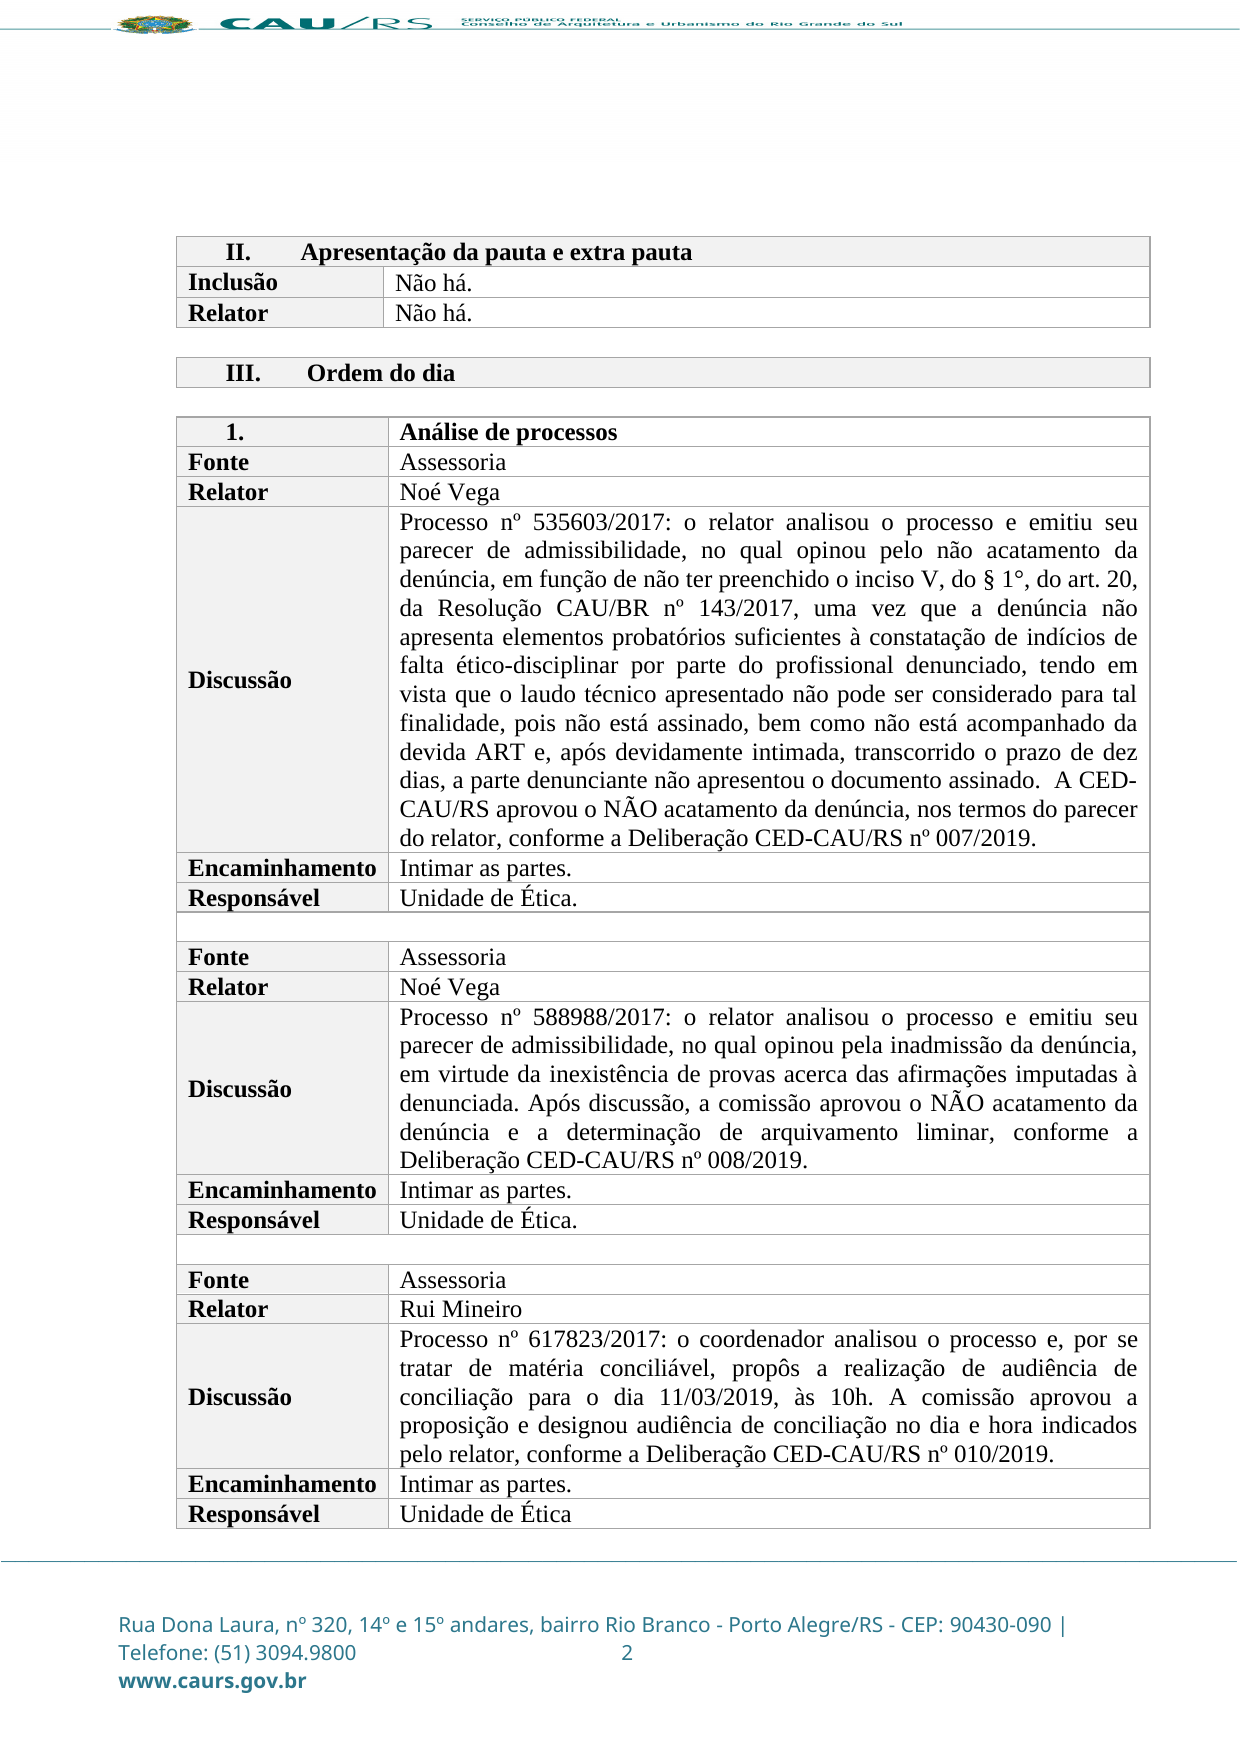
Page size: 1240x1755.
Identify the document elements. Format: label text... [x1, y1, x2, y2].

table_cell Assessoria [389, 1265, 1149, 1293]
table_cell Não há. [384, 267, 1149, 297]
table_cell [388, 913, 1149, 941]
table_cell Intimar as partes. [389, 853, 1149, 882]
table_header Análise de processos [389, 418, 1149, 446]
table_cell Rui Mineiro [389, 1295, 1149, 1323]
table_cell Unidade de Ética [389, 1499, 1149, 1528]
table_cell Intimar as partes. [389, 1175, 1149, 1204]
table_cell Encaminhamento [177, 1469, 388, 1498]
table_cell Unidade de Ética. [389, 883, 1149, 911]
table_cell Noé Vega [389, 972, 1149, 1001]
table_cell Processo nº 617823/2017: o coordenador analisou o processo e, por se tratar de matéria conciliável, propôs a realização de audiência de conciliação para o dia 11/03/2019, às 10h. A comissão aprovou a proposição e designou audiência de conciliação no dia e hora indicados pelo relator, conforme a Deliberação CED-CAU/RS nº 010/2019. [389, 1324, 1149, 1468]
table_cell Assessoria [389, 942, 1149, 971]
table_cell Responsável [177, 883, 388, 911]
table_header [177, 418, 388, 446]
table_cell [388, 1235, 1149, 1264]
table_cell Processo nº 588988/2017: o relator analisou o processo e emitiu seu parecer de admissibilidade, no qual opinou pela inadmissão da denúncia, em virtude da inexistência de provas acerca das afirmações imputadas à denunciada. Após discussão, a comissão aprovou o NÃO acatamento da denúncia e a determinação de arquivamento liminar, conforme a Deliberação CED-CAU/RS nº 008/2019. [389, 1002, 1149, 1174]
table_cell Intimar as partes. [389, 1469, 1149, 1498]
table_cell Noé Vega [389, 477, 1149, 506]
table_cell Processo nº 535603/2017: o relator analisou o processo e emitiu seu parecer de admissibilidade, no qual opinou pelo não acatamento da denúncia, em função de não ter preenchido o inciso V, do § 1°, do art. 20, da Resolução CAU/BR nº 143/2017, uma vez que a denúncia não apresenta elementos probatórios suficientes à constatação de indícios de falta ético-disciplinar por parte do profissional denunciado, tendo em vista que o laudo técnico apresentado não pode ser considerado para tal finalidade, pois não está assinado, bem como não está acompanhado da devida ART e, após devidamente intimada, transcorrido o prazo de dez dias, a parte denunciante não apresentou o documento assinado. A CED-CAU/RS aprovou o NÃO acatamento da denúncia, nos termos do parecer do relator, conforme a Deliberação CED-CAU/RS nº 007/2019. [389, 507, 1149, 852]
table_cell Relator [177, 972, 388, 1001]
table_cell Discussão [177, 1002, 388, 1174]
table_cell Encaminhamento [177, 853, 388, 882]
table_cell Responsável [177, 1205, 388, 1234]
table_cell Fonte [177, 942, 388, 971]
table_cell Discussão [177, 507, 388, 852]
table_cell [177, 913, 388, 941]
table_header Ordem do dia [177, 358, 1149, 387]
table_cell Relator [177, 298, 383, 327]
table_cell Fonte [177, 447, 388, 476]
table_cell Inclusão [177, 267, 383, 297]
table_header Apresentação da pauta e extra pauta [177, 237, 1149, 266]
table_cell [177, 1235, 388, 1264]
table_cell Assessoria [389, 447, 1149, 476]
table_cell Unidade de Ética. [389, 1205, 1149, 1234]
table_cell Discussão [177, 1324, 388, 1468]
table_cell Relator [177, 1295, 388, 1323]
table_cell Encaminhamento [177, 1175, 388, 1204]
table_cell Não há. [384, 298, 1149, 327]
table_cell Responsável [177, 1499, 388, 1528]
table_cell Relator [177, 477, 388, 506]
table_cell Fonte [177, 1265, 388, 1293]
